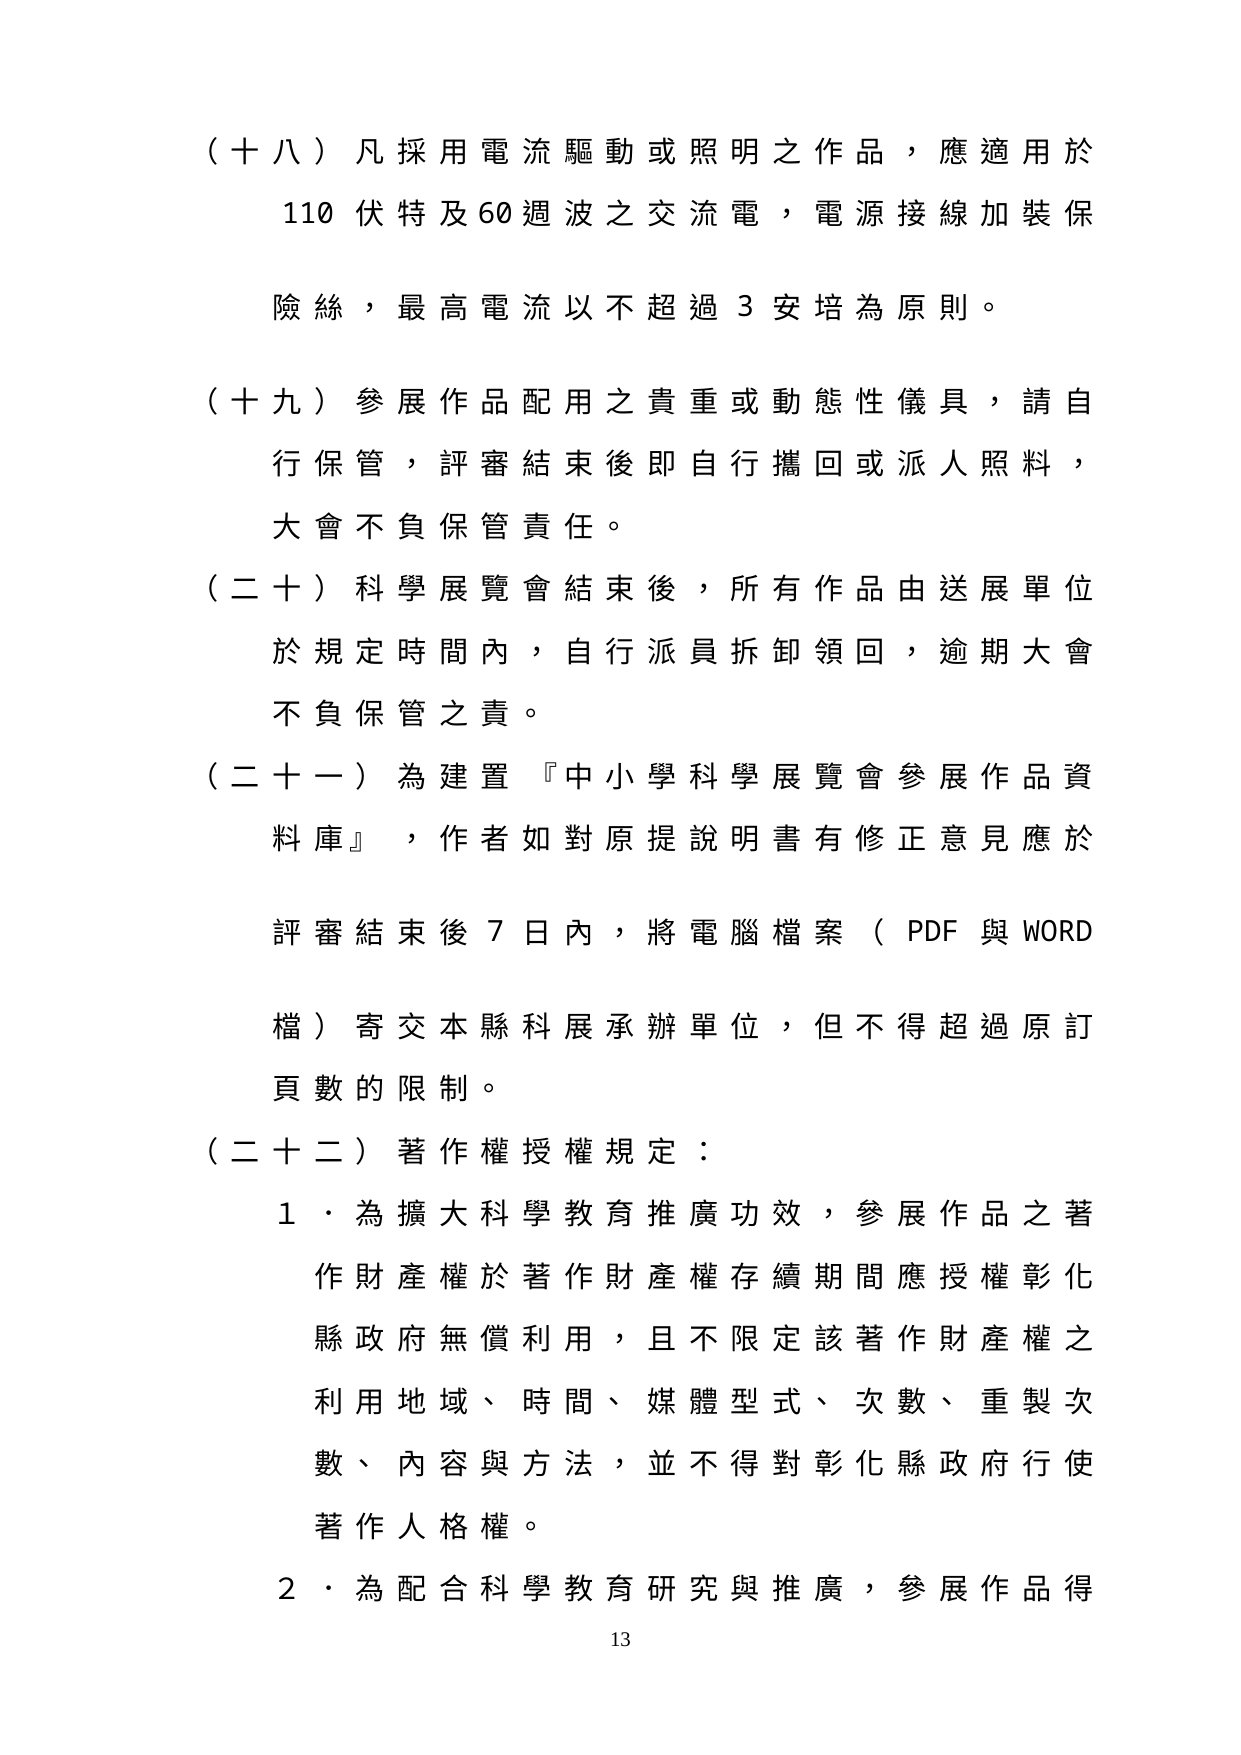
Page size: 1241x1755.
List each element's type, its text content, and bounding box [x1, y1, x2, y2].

text ２．為配合科學教育研究與推廣，參展作品得 [244, 1545, 1099, 1608]
text １．為擴大科學教育推廣功效，參展作品之著作財產權於著作財產權存續期間應授權彰化縣政府無償利用，且不限定該著作財產權之利用地域、時間、媒體型式、次數、重製次數、內容與方法，並不得對彰化縣政府行使著作人格權。 [244, 1170, 1099, 1545]
text （二十）科學展覽會結束後，所有作品由送展單位於規定時間內，自行派員拆卸領回，逾期大會不負保管之責。 [170, 545, 1099, 733]
text （十八）凡採用電流驅動或照明之作品，應適用於110伏特及60週波之交流電，電源接線加裝保險絲，最高電流以不超過3安培為原則。 [170, 108, 1099, 358]
text （十九）參展作品配用之貴重或動態性儀具，請自行保管，評審結束後即自行攜回或派人照料，大會不負保管責任。 [170, 358, 1099, 545]
text （二十二）著作權授權規定： [170, 1108, 1099, 1170]
text （二十一）為建置『中小學科學展覽會參展作品資料庫』，作者如對原提說明書有修正意見應於評審結束後7日內，將電腦檔案（PDF與WORD檔）寄交本縣科展承辦單位，但不得超過原訂頁數的限制。 [170, 733, 1099, 1108]
